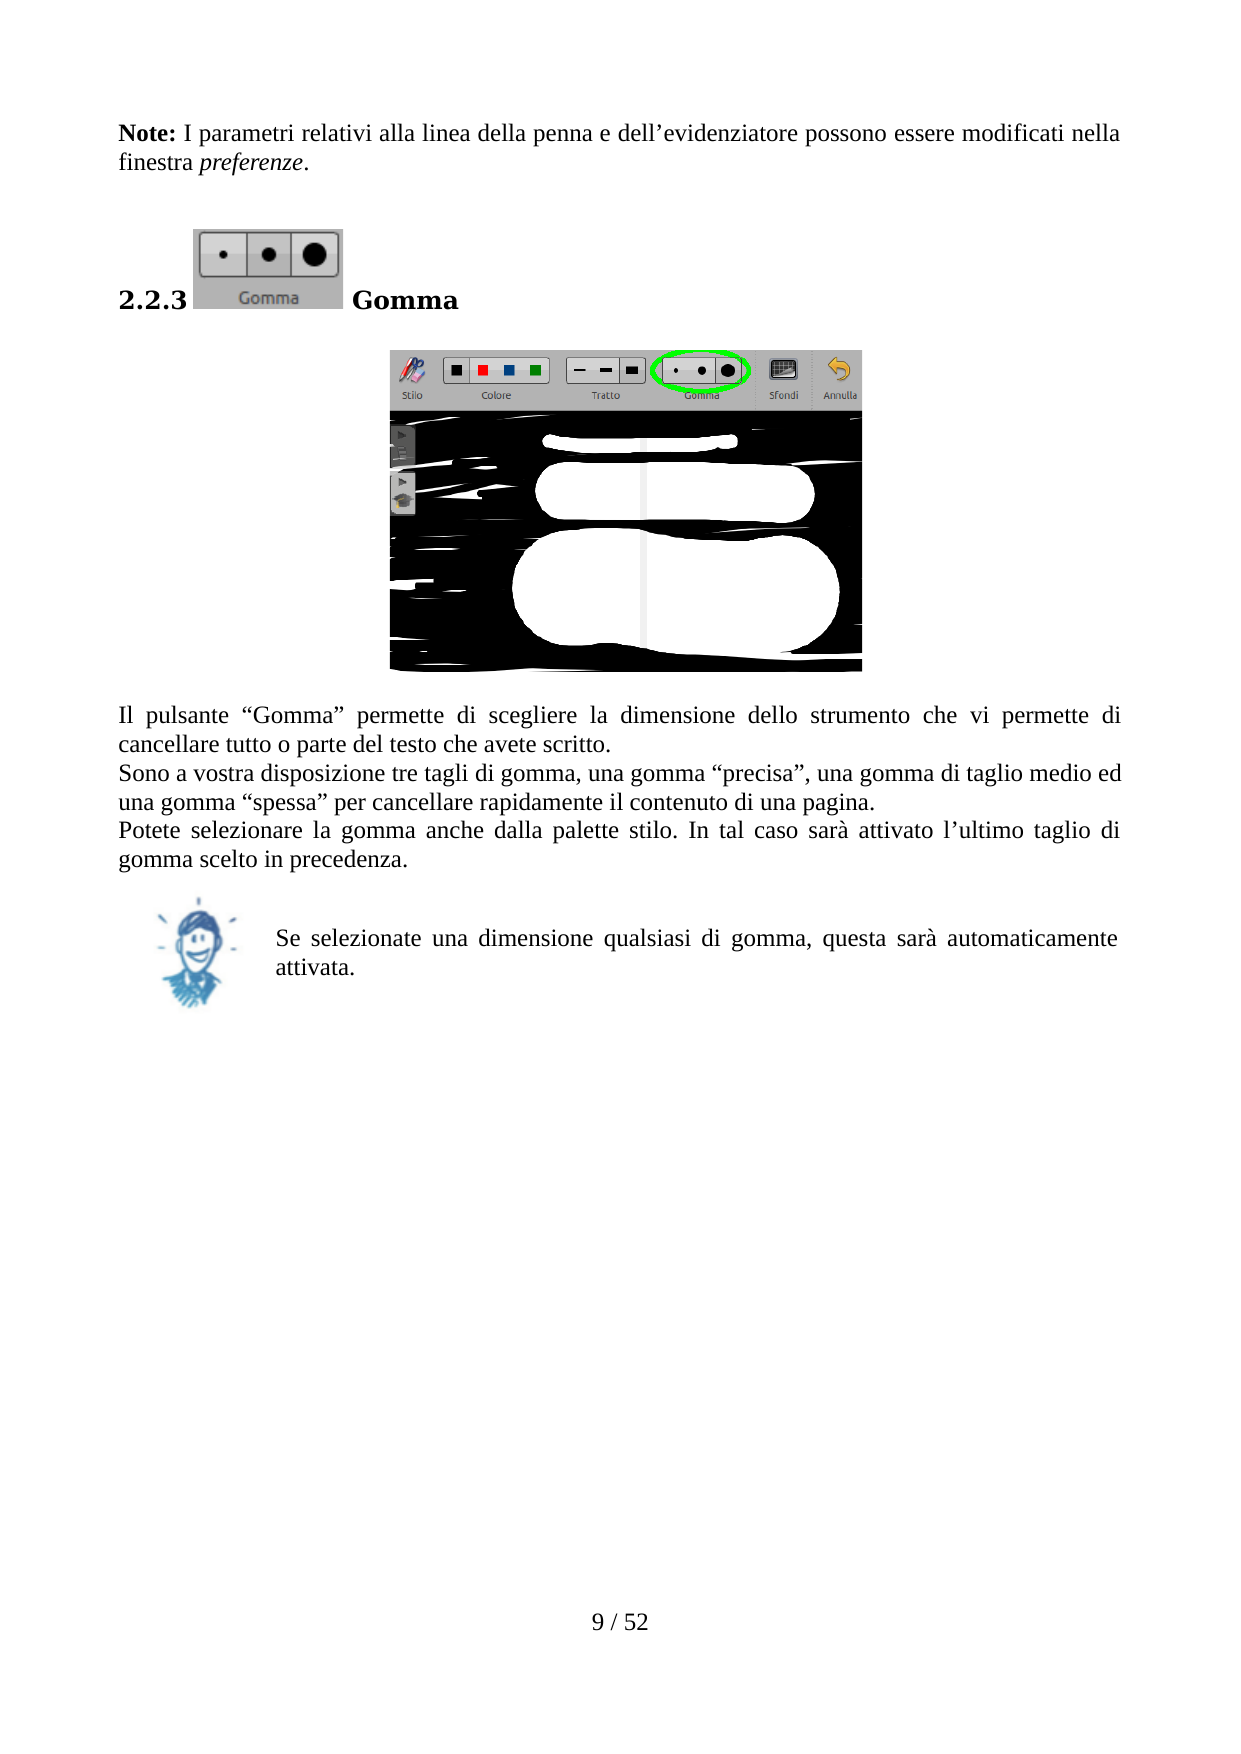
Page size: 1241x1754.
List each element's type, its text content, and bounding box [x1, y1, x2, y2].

text Potete selezionare la gomma anche dalla palette stilo. In tal caso sarà attivato l’ultimo taglio di gomma scelto in precedenza. [118, 816, 1122, 873]
picture [193, 229, 344, 309]
subtitle Gomma [118, 229, 1122, 315]
picture [121, 876, 265, 1028]
text Sono a vostra disposizione tre tagli di gomma, una gomma “precisa”, una gomma di taglio medio ed una gomma “spessa” per cancellare rapidamente il contenuto di una pagina. [118, 758, 1122, 816]
table_header [118, 873, 272, 1031]
text Note: I parametri relativi alla linea della penna e dell’evidenziatore possono essere modificati nella finestra preferenze. [118, 118, 1122, 176]
text Il pulsante “Gomma” permette di scegliere la dimensione dello strumento che vi permette di cancellare tutto o parte del testo che avete scritto. [118, 701, 1122, 758]
table_header Se selezionate una dimensione qualsiasi di gomma, questa sarà automaticamente attivata. [273, 873, 1122, 1031]
picture [389, 350, 863, 672]
